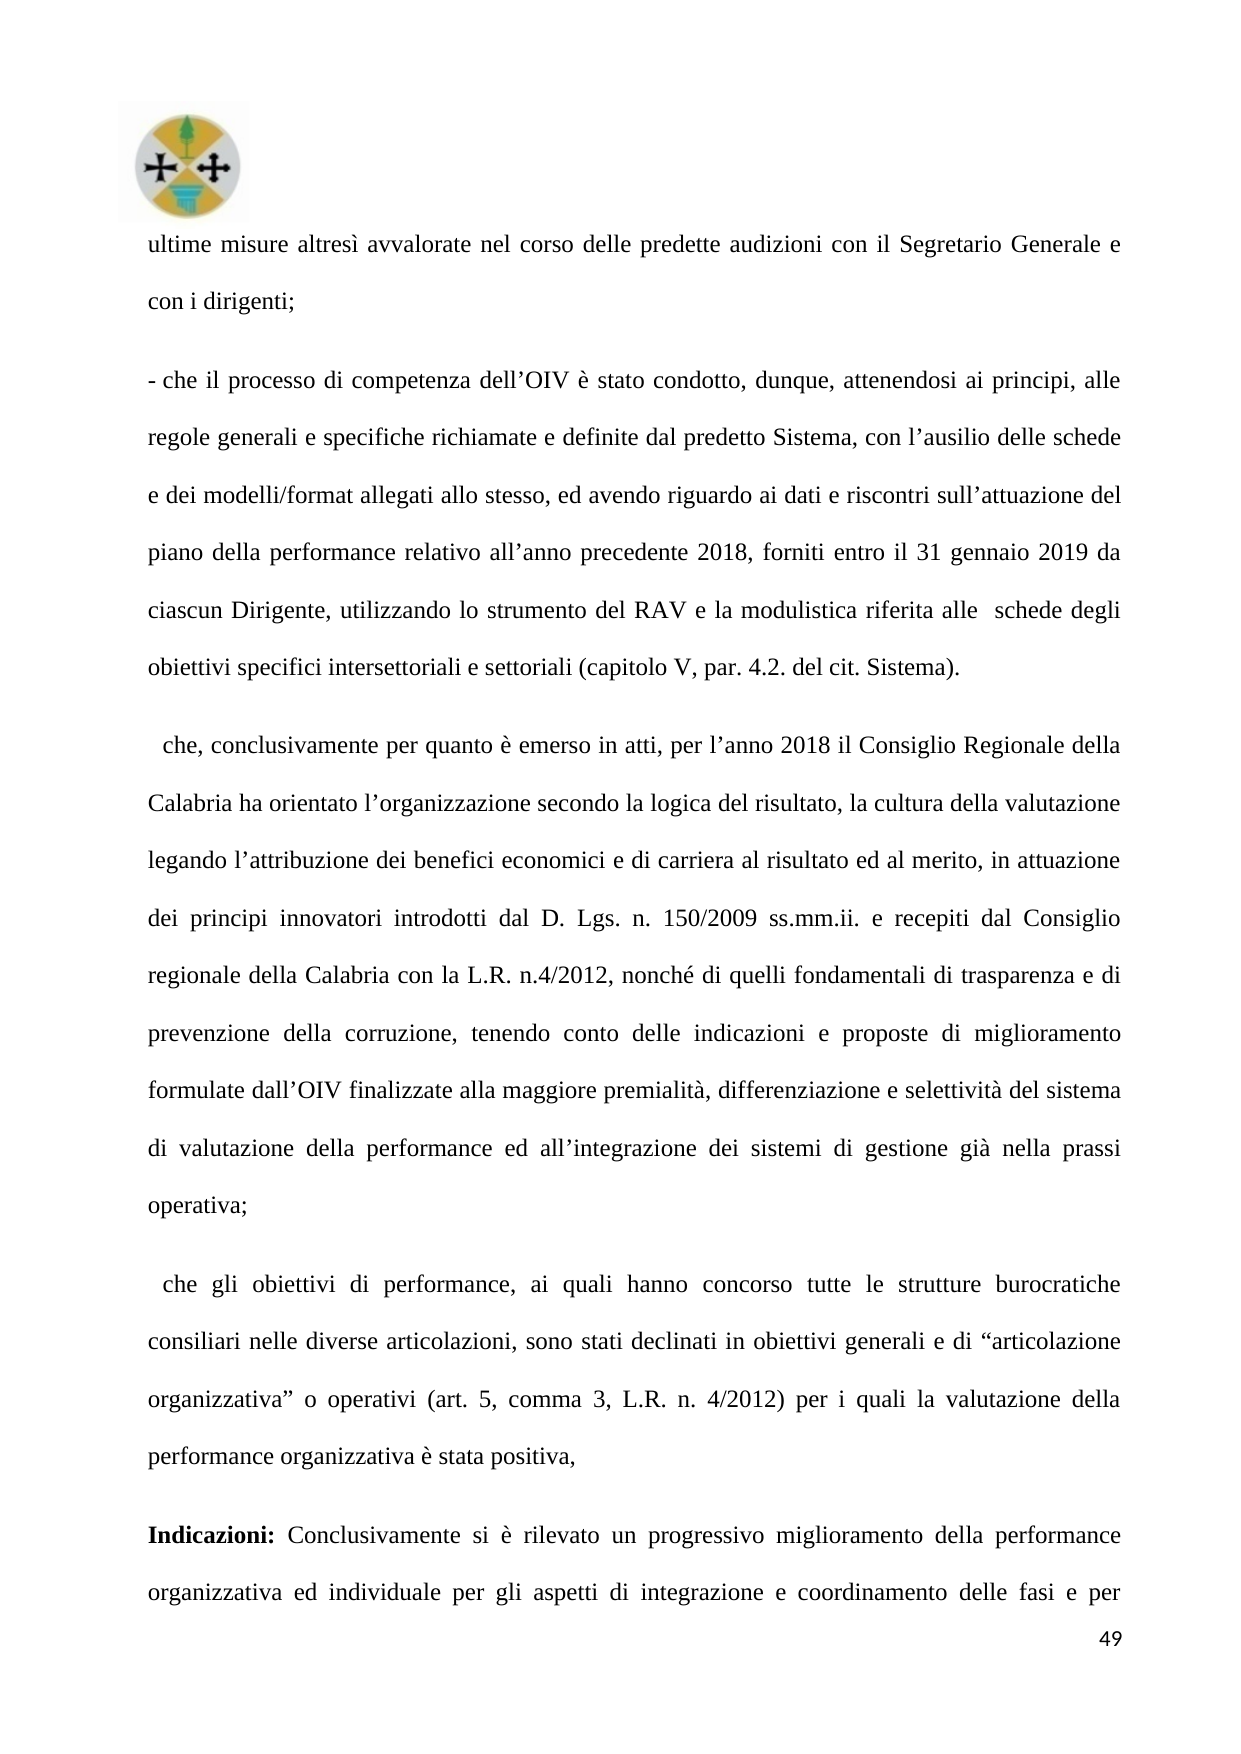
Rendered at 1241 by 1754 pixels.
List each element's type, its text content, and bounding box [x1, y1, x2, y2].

text Indicazioni: Conclusivamente si è rilevato un progressivo miglioramento della performance organizzativa ed individuale per gli aspetti di integrazione e coordinamento delle fasi e per [148, 1520, 1122, 1606]
text ultime misure altresì avvalorate nel corso delle predette audizioni con il Segretario Generale e con i dirigenti; [148, 229, 1122, 315]
text - che il processo di competenza dell’OIV è stato condotto, dunque, attenendosi ai principi, alle regole generali e specifiche richiamate e definite dal predetto Sistema, con l’ausilio delle schede e dei modelli/format allegati allo stesso, ed avendo riguardo ai dati e riscontri sull’attuazione del piano della performance relativo all’anno precedente 2018, forniti entro il 31 gennaio 2019 da ciascun Dirigente, utilizzando lo strumento del RAV e la modulistica riferita alle schede degli obiettivi specifici intersettoriali e settoriali (capitolo V, par. 4.2. del cit. Sistema). [148, 365, 1122, 681]
text che, conclusivamente per quanto è emerso in atti, per l’anno 2018 il Consiglio Regionale della Calabria ha orientato l’organizzazione secondo la logica del risultato, la cultura della valutazione legando l’attribuzione dei benefici economici e di carriera al risultato ed al merito, in attuazione dei principi innovatori introdotti dal D. Lgs. n. 150/2009 ss.mm.ii. e recepiti dal Consiglio regionale della Calabria con la L.R. n.4/2012, nonché di quelli fondamentali di trasparenza e di prevenzione della corruzione, tenendo conto delle indicazioni e proposte di miglioramento formulate dall’OIV finalizzate alla maggiore premialità, differenziazione e selettività del sistema di valutazione della performance ed all’integrazione dei sistemi di gestione già nella prassi operativa; [148, 731, 1122, 1219]
text che gli obiettivi di performance, ai quali hanno concorso tutte le strutture burocratiche consiliari nelle diverse articolazioni, sono stati declinati in obiettivi generali e di “articolazione organizzativa” o operativi (art. 5, comma 3, L.R. n. 4/2012) per i quali la valutazione della performance organizzativa è stata positiva, [148, 1269, 1122, 1470]
